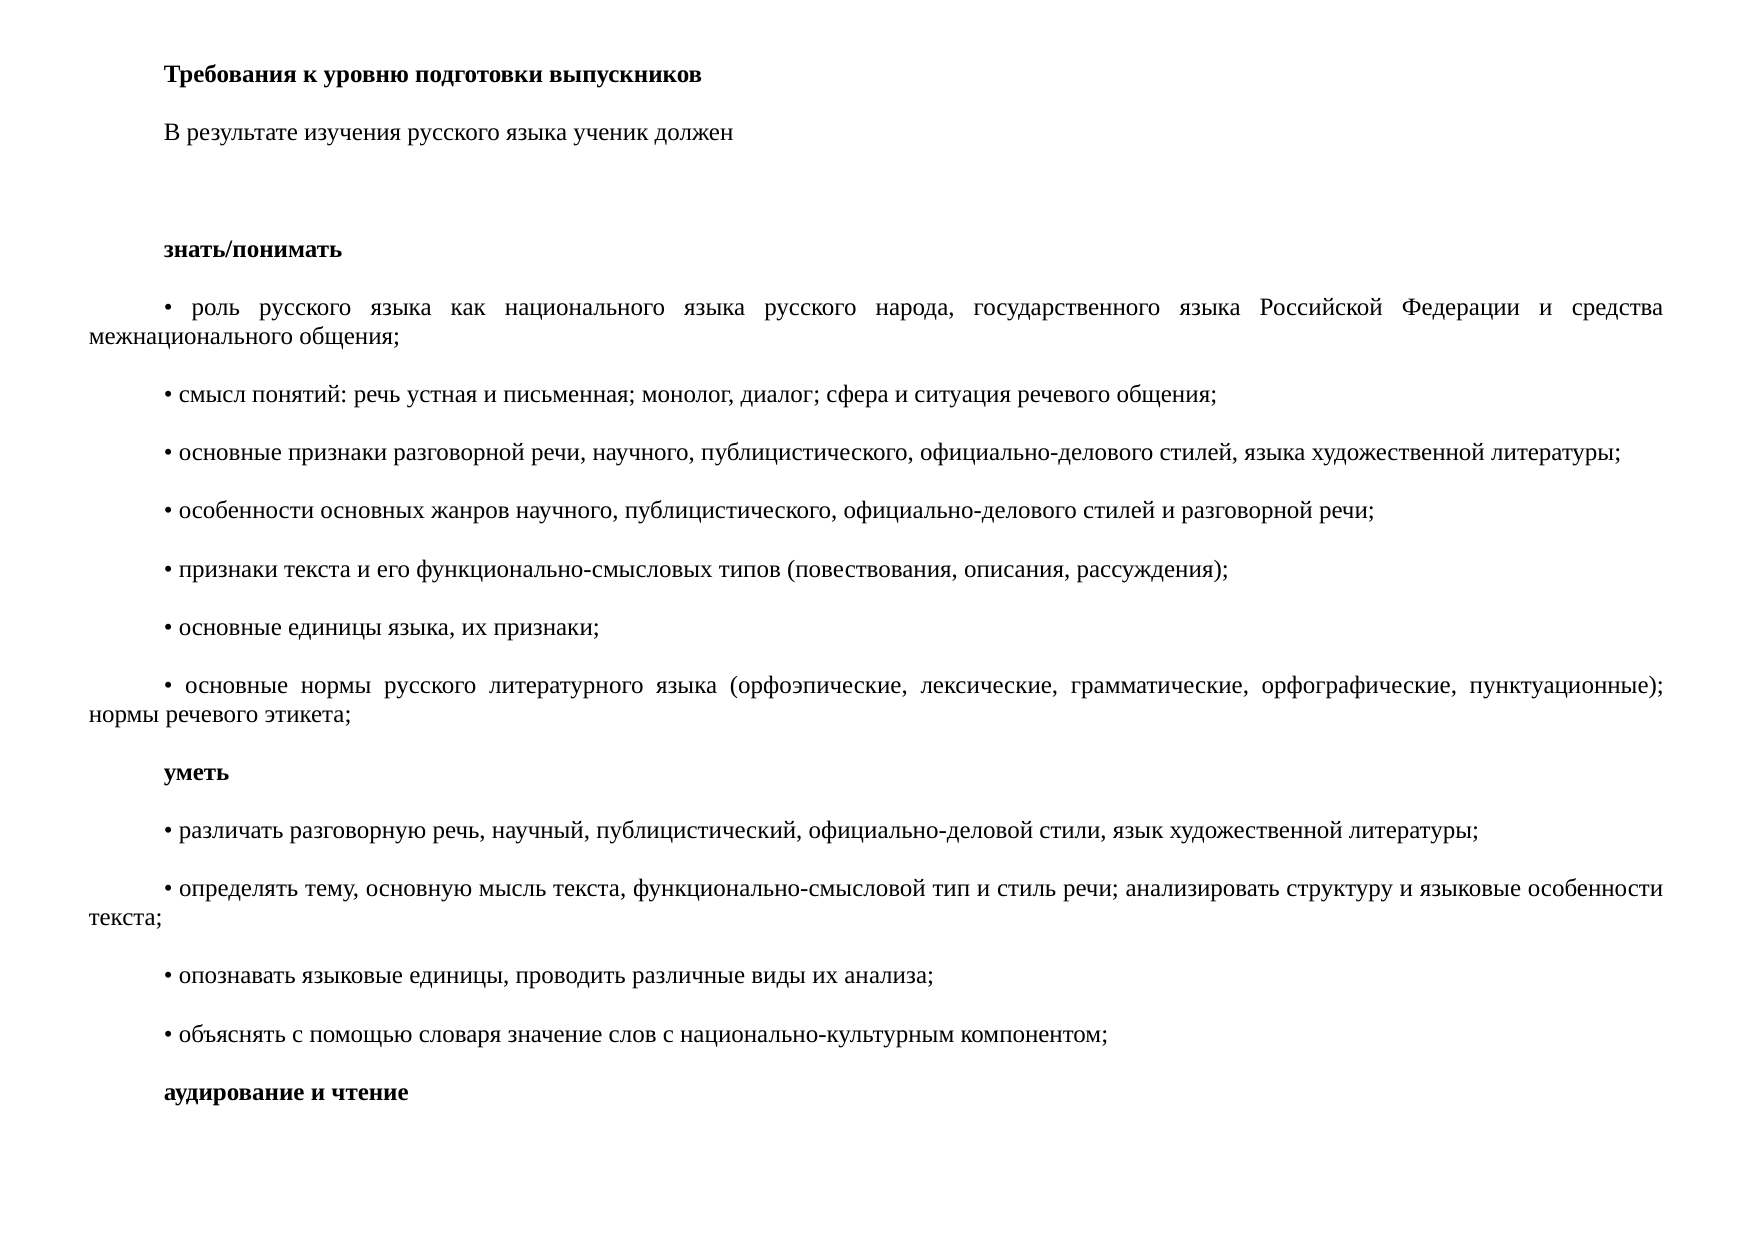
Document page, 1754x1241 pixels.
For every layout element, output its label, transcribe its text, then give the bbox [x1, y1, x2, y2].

text • особенности основных жанров научного, публицистического, официально-делового стилей и разговорной речи; [88, 495, 1665, 524]
text аудирование и чтение [88, 1077, 1665, 1106]
text • основные единицы языка, их признаки; [88, 612, 1665, 641]
text • опознавать языковые единицы, проводить различные виды их анализа; [88, 961, 1665, 989]
text В результате изучения русского языка ученик должен [88, 117, 1665, 146]
text • роль русского языка как национального языка русского народа, государственного языка Российской Федерации и средства межнационального общения; [88, 292, 1665, 349]
text • признаки текста и его функционально-смысловых типов (повествования, описания, рассуждения); [88, 554, 1665, 582]
text • объяснять с помощью словаря значение слов с национально-культурным компонентом; [88, 1019, 1665, 1047]
text • основные нормы русского литературного языка (орфоэпические, лексические, грамматические, орфографические, пунктуационные); нормы речевого этикета; [88, 670, 1665, 728]
text • основные признаки разговорной речи, научного, публицистического, официально-делового стилей, языка художественной литературы; [88, 437, 1665, 466]
text • определять тему, основную мысль текста, функционально-смысловой тип и стиль речи; анализировать структуру и языковые особенности текста; [88, 873, 1665, 931]
text • смысл понятий: речь устная и письменная; монолог, диалог; сфера и ситуация речевого общения; [88, 379, 1665, 408]
text Требования к уровню подготовки выпускников [88, 59, 1665, 88]
text знать/понимать [88, 234, 1665, 262]
text уметь [88, 757, 1665, 786]
text • различать разговорную речь, научный, публицистический, официально-деловой стили, язык художественной литературы; [88, 815, 1665, 844]
